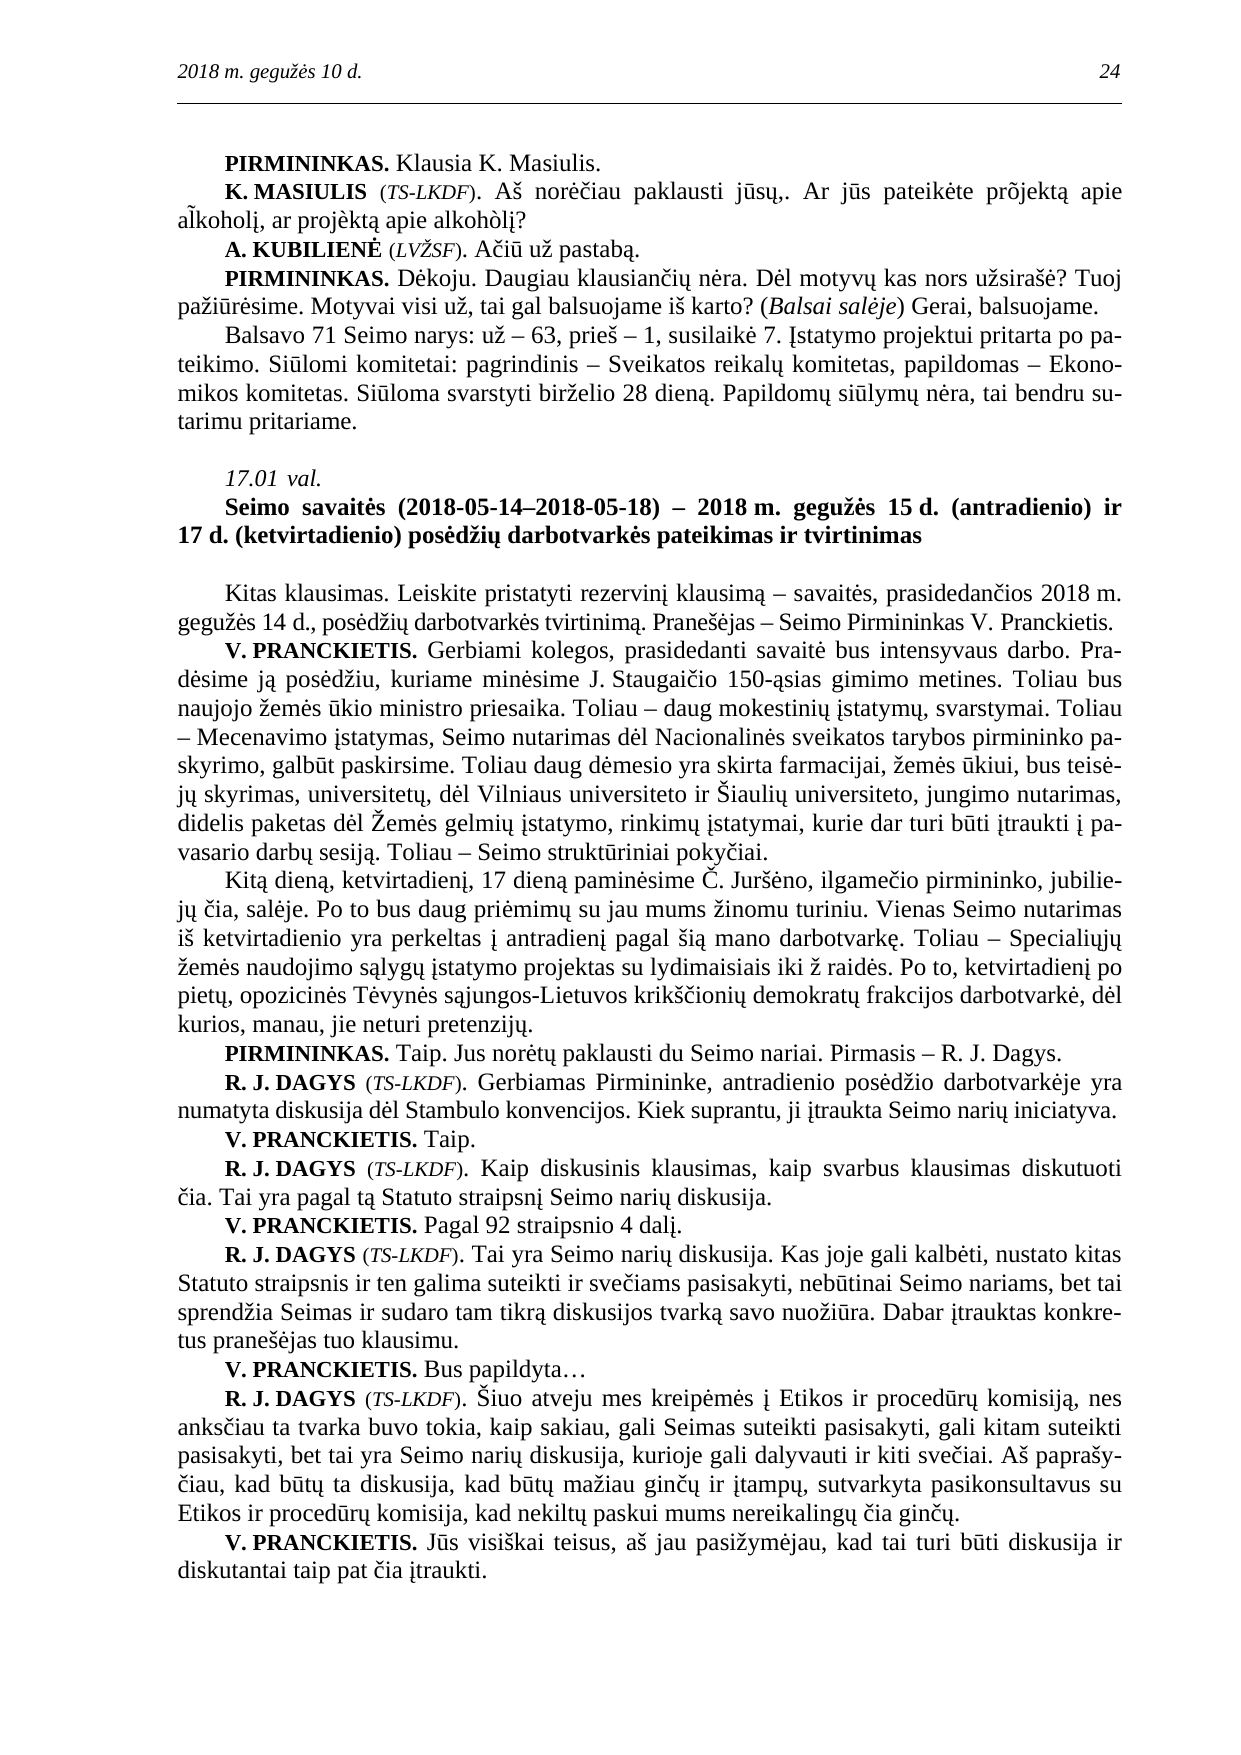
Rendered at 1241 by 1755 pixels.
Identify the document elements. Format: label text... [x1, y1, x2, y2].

text A. KUBILIENĖ (LVŽSF). Ačiū už pa­sta­bą. [177, 234, 1122, 263]
text K. MASIULIS (TS-LKDF). Aš no­rė­čiau pa­klaus­ti jū­sų,. Ar jūs pa­tei­kė­te prõjektą apie al̃koholį, ar pro­jèktą apie al­kohòlį? [177, 176, 1122, 234]
text V. PRANCKIETIS. Taip. [177, 1124, 1122, 1153]
text R. J. DAGYS (TS-LKDF). Kaip dis­ku­si­nis klau­si­mas, kaip svar­bus klau­si­mas dis­ku­tuo­ti čia. Tai yra pa­gal tą Sta­tu­to straips­nį Sei­mo na­rių dis­ku­si­ja. [177, 1153, 1122, 1210]
text Ki­tas klau­si­mas. Leis­ki­te pri­sta­ty­ti re­zer­vi­nį klau­si­mą – sa­vai­tės, pra­si­de­dan­čios 2018 m. ge­gu­žės 14 d., po­sė­džių dar­bo­tvarkės tvir­ti­ni­mą. Pra­ne­šė­jas – Sei­mo Pir­mi­nin­kas V. Pranc­kie­tis. [177, 578, 1122, 635]
text Bal­sa­vo 71 Sei­mo na­rys: už – 63, prieš – 1, su­si­lai­kė 7. Įsta­ty­mo pro­jek­tui pri­tar­ta po pa­tei­ki­mo. Siū­lo­mi ko­mi­te­tai: pa­grin­di­nis – Svei­ka­tos rei­ka­lų ko­mi­te­tas, pa­pil­do­mas – Eko­no­mi­kos ko­mi­te­tas. Siū­lo­ma svars­ty­ti bir­že­lio 28 die­ną. Pa­pil­do­mų siū­ly­mų nė­ra, tai ben­dru su­ta­ri­mu pri­ta­ria­me. [177, 320, 1122, 435]
text R. J. DAGYS (TS-LKDF). Šiuo at­ve­ju mes krei­pė­mės į Eti­kos ir pro­ce­dū­rų ko­mi­si­ją, nes anks­čiau ta tvar­ka bu­vo to­kia, kaip sa­kiau, ga­li Sei­mas su­teik­ti pa­si­sa­ky­ti, ga­li ki­tam su­teik­ti pa­si­sa­ky­ti, bet tai yra Sei­mo na­rių dis­ku­si­ja, ku­rio­je ga­li da­ly­vau­ti ir ki­ti sve­čiai. Aš pa­pra­šy­čiau, kad bū­tų ta dis­ku­si­ja, kad bū­tų ma­žiau gin­čų ir įtam­pų, su­tvar­ky­ta pa­si­kon­sul­ta­vus su Eti­kos ir pro­ce­dū­rų ko­mi­si­ja, kad ne­kil­tų pas­kui mums ne­rei­ka­lin­gų čia gin­čų. [177, 1383, 1122, 1527]
text V. PRANCKIETIS. Pa­gal 92 straips­nio 4 da­lį. [177, 1210, 1122, 1239]
text R. J. DAGYS (TS-LKDF). Ger­bia­mas Pir­mi­nin­ke, ant­ra­die­nio po­sė­džio dar­bo­tvarkėje yra nu­ma­ty­ta dis­ku­si­ja dėl Stam­bu­lo kon­ven­ci­jos. Kiek su­pran­tu, ji įtrauk­ta Sei­mo na­rių ini­cia­ty­va. [177, 1067, 1122, 1124]
text 17.01 val. [224, 464, 1122, 492]
text PIRMININKAS. Taip. Jus no­rė­tų pa­klaus­ti du Sei­mo na­riai. Pir­ma­sis – R. J. Da­gys. [177, 1038, 1122, 1067]
text R. J. DAGYS (TS-LKDF). Tai yra Sei­mo na­rių dis­ku­si­ja. Kas jo­je ga­li kal­bė­ti, nu­sta­to ki­tas Sta­tu­to straips­nis ir ten ga­li­ma su­teik­ti ir sve­čiams pa­si­sa­ky­ti, ne­bū­ti­nai Sei­mo na­riams, bet tai spren­džia Sei­mas ir su­da­ro tam tik­rą dis­ku­si­jos tvar­ką sa­vo nuo­žiū­ra. Da­bar įtrauk­tas kon­kre­tus pra­ne­šė­jas tuo klau­si­mu. [177, 1239, 1122, 1354]
text V. PRANCKIETIS. Jūs vi­siš­kai tei­sus, aš jau pa­si­žy­mė­jau, kad tai tu­ri bū­ti dis­ku­si­ja ir dis­ku­tan­tai taip pat čia įtrauk­ti. [177, 1527, 1122, 1584]
text Ki­tą die­ną, ket­vir­ta­die­nį, 17 die­ną pa­mi­nė­si­me Č. Jur­šė­no, il­ga­me­čio pir­mi­nin­ko, ju­bi­lie­jų čia, sa­lė­je. Po to bus daug pri­ėmi­mų su jau mums ži­no­mu tu­ri­niu. Vie­nas Sei­mo nu­ta­ri­mas iš ket­vir­ta­die­nio yra per­kel­tas į ant­ra­die­nį pa­gal šią ma­no dar­bo­tvarkę. To­liau – Spe­cia­lių­jų že­mės nau­do­ji­mo są­ly­gų įsta­ty­mo pro­jek­tas su ly­di­mai­siais iki ž rai­dės. Po to, ket­vir­ta­die­nį po pie­tų, opo­zi­ci­nės Tė­vy­nės są­jun­gos-Lie­tu­vos krikš­čio­nių de­mok­ra­tų frak­ci­jos dar­bo­tvarkė, dėl ku­rios, ma­nau, jie ne­tu­ri pre­ten­zi­jų. [177, 865, 1122, 1038]
text Sei­mo sa­vai­tės (2018-05-14–2018-05-18) – 2018 m. ge­gu­žės 15 d. (ant­ra­die­nio) ir 17 d. (ket­vir­ta­die­nio) po­sė­džių dar­bo­tvarkės pa­tei­ki­mas ir tvir­ti­ni­mas [177, 492, 1122, 549]
text V. PRANCKIETIS. Ger­bia­mi ko­le­gos, pra­si­de­dan­ti sa­vai­tė bus in­ten­sy­vaus dar­bo. Pra­dėsi­me ją po­sė­džiu, ku­ria­me mi­nė­si­me J. Stau­gai­čio 150-ąsias gi­mi­mo me­ti­nes. To­liau bus nau­jo­jo že­mės ūkio mi­nist­ro prie­sai­ka. To­liau – daug mo­kes­ti­nių įsta­ty­mų, svars­ty­mai. To­liau – Me­ce­na­vi­mo įsta­ty­mas, Sei­mo nu­ta­ri­mas dėl Na­cio­na­li­nės svei­ka­tos ta­ry­bos pir­mi­nin­ko pa­sky­ri­mo, gal­būt pa­skir­si­me. To­liau daug dė­me­sio yra skir­ta far­ma­ci­jai, že­mės ūkiui, bus tei­sė­jų sky­ri­mas, uni­ver­si­te­tų, dėl Vil­niaus uni­ver­si­te­to ir Šiau­lių uni­ver­si­te­to, jun­gi­mo nu­ta­ri­mas, di­de­lis pa­ke­tas dėl Že­mės gel­mių įsta­ty­mo, rin­ki­mų įsta­ty­mai, ku­rie dar tu­ri bū­ti įtrauk­ti į pa­va­sa­rio dar­bų se­si­ją. To­liau – Sei­mo struk­tū­ri­niai po­ky­čiai. [177, 635, 1122, 865]
text PIRMININKAS. Dė­ko­ju. Dau­giau klau­sian­čių nė­ra. Dėl mo­ty­vų kas nors už­si­ra­šė? Tuoj pa­žiū­rė­si­me. Mo­ty­vai vi­si už, tai gal bal­suo­ja­me iš kar­to? (Bal­sai sa­lė­je) Ge­rai, bal­suo­ja­me. [177, 263, 1122, 320]
text V. PRANCKIETIS. Bus pa­pil­dy­ta… [177, 1354, 1122, 1383]
text PIRMININKAS. Klau­sia K. Ma­siu­lis. [177, 148, 1122, 176]
